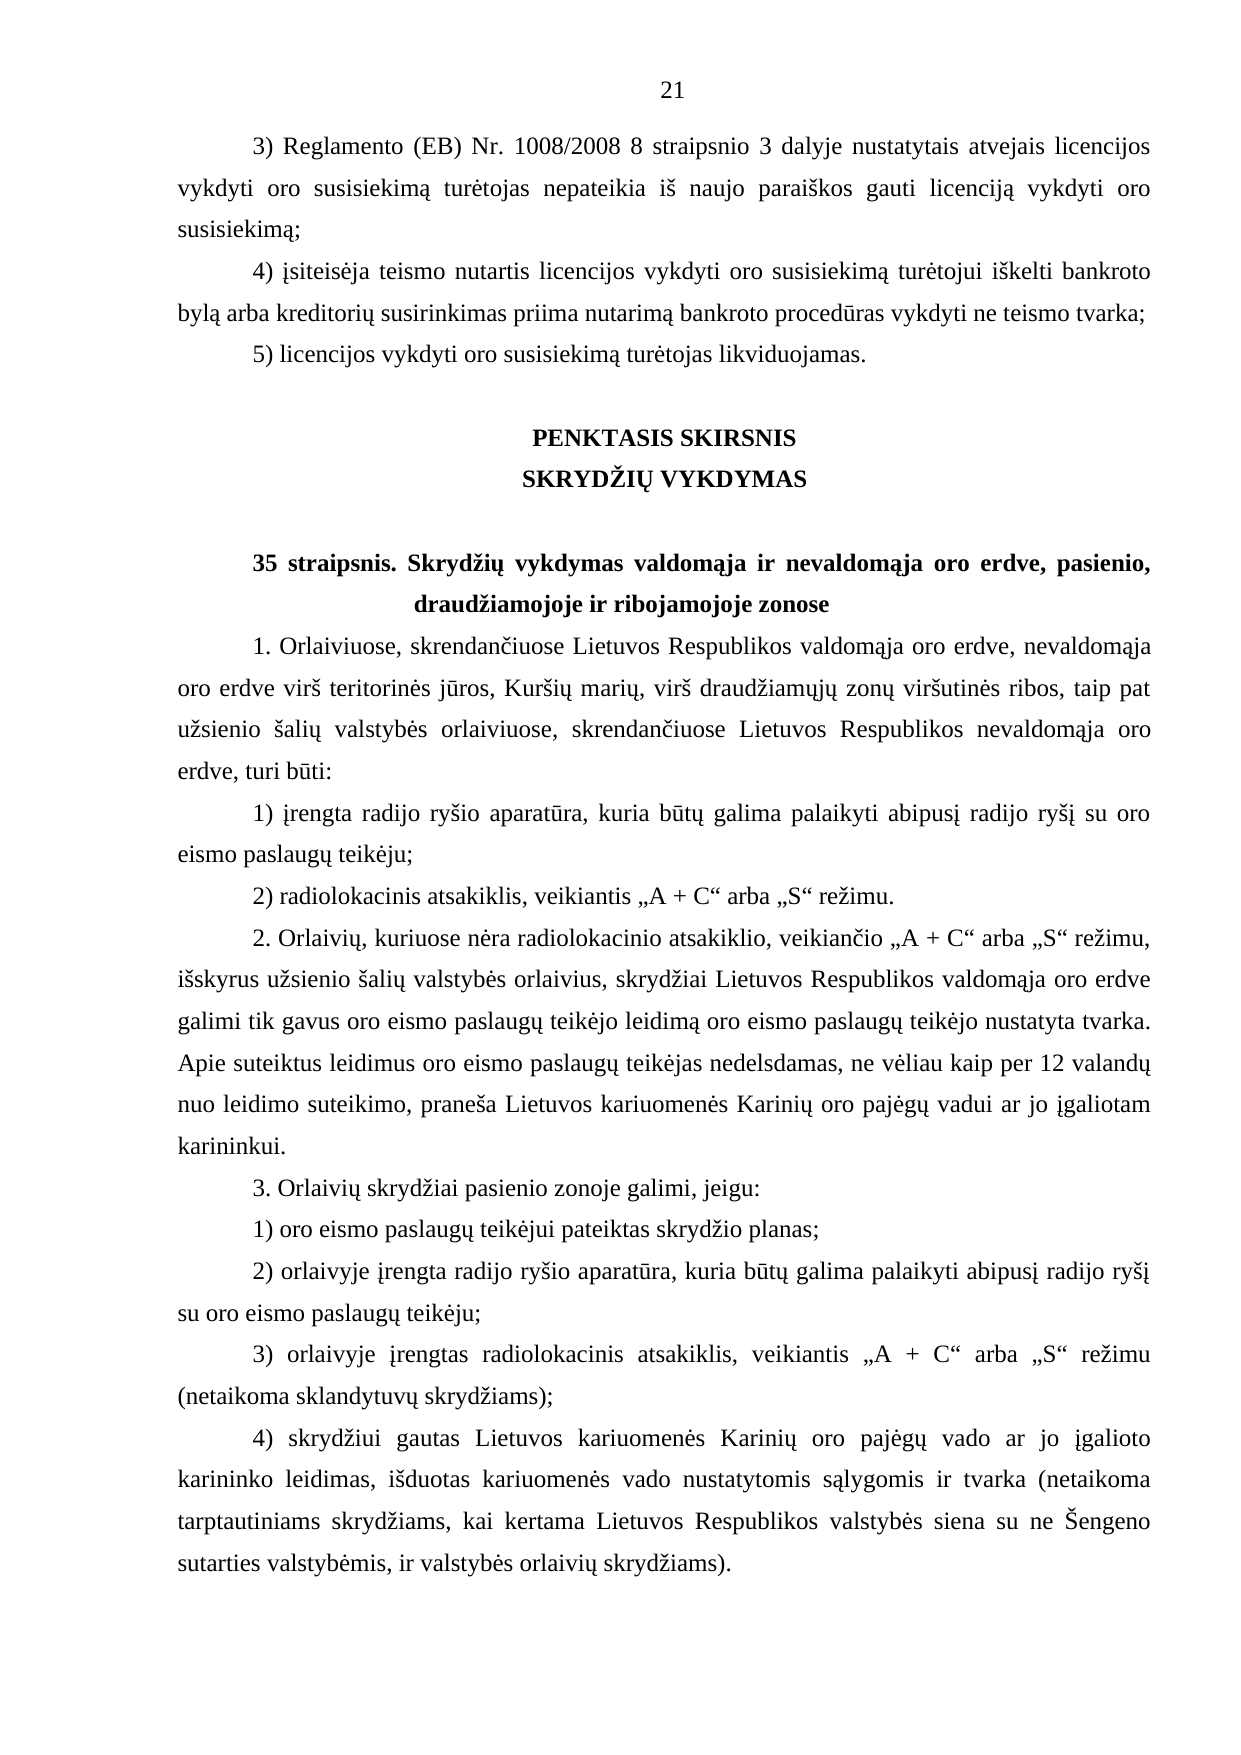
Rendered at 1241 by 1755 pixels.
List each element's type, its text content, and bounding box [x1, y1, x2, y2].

text PENKTASIS SKIRSNIS [177, 410, 1152, 451]
text 4) skrydžiui gautas Lietuvos kariuomenės Karinių oro pajėgų vado ar jo įgalioto karininko leidimas, išduotas kariuomenės vado nustatytomis sąlygomis ir tvarka (netaikoma tarptautiniams skrydžiams, kai kertama Lietuvos Respublikos valstybės siena su ne Šengeno sutarties valstybėmis, ir valstybės orlaivių skrydžiams). [177, 1410, 1152, 1576]
text 2) orlaivyje įrengta radijo ryšio aparatūra, kuria būtų galima palaikyti abipusį radijo ryšį su oro eismo paslaugų teikėju; [177, 1243, 1152, 1326]
text 3) Reglamento (EB) Nr. 1008/2008 8 straipsnio 3 dalyje nustatytais atvejais licencijos vykdyti oro susisiekimą turėtojas nepateikia iš naujo paraiškos gauti licenciją vykdyti oro susisiekimą; [177, 118, 1152, 243]
text 3. Orlaivių skrydžiai pasienio zonoje galimi, jeigu: [177, 1160, 1152, 1201]
text 1) įrengta radijo ryšio aparatūra, kuria būtų galima palaikyti abipusį radijo ryšį su oro eismo paslaugų teikėju; [177, 785, 1152, 868]
text 2. Orlaivių, kuriuose nėra radiolokacinio atsakiklio, veikiančio „A + C“ arba „S“ režimu, išskyrus užsienio šalių valstybės orlaivius, skrydžiai Lietuvos Respublikos valdomąja oro erdve galimi tik gavus oro eismo paslaugų teikėjo leidimą oro eismo paslaugų teikėjo nustatyta tvarka. Apie suteiktus leidimus oro eismo paslaugų teikėjas nedelsdamas, ne vėliau kaip per 12 valandų nuo leidimo suteikimo, praneša Lietuvos kariuomenės Karinių oro pajėgų vadui ar jo įgaliotam karininkui. [177, 910, 1152, 1160]
text 1. Orlaiviuose, skrendančiuose Lietuvos Respublikos valdomąja oro erdve, nevaldomąja oro erdve virš teritorinės jūros, Kuršių marių, virš draudžiamųjų zonų viršutinės ribos, taip pat užsienio šalių valstybės orlaiviuose, skrendančiuose Lietuvos Respublikos nevaldomąja oro erdve, turi būti: [177, 618, 1152, 785]
text 2) radiolokacinis atsakiklis, veikiantis „A + C“ arba „S“ režimu. [177, 868, 1152, 910]
text 35 straipsnis. Skrydžių vykdymas valdomąja ir nevaldomąja oro erdve, pasienio, draudžiamojoje ir ribojamojoje zonose [252, 535, 1152, 618]
text 5) licencijos vykdyti oro susisiekimą turėtojas likviduojamas. [177, 326, 1152, 368]
text 1) oro eismo paslaugų teikėjui pateiktas skrydžio planas; [177, 1201, 1152, 1243]
text 4) įsiteisėja teismo nutartis licencijos vykdyti oro susisiekimą turėtojui iškelti bankroto bylą arba kreditorių susirinkimas priima nutarimą bankroto procedūras vykdyti ne teismo tvarka; [177, 243, 1152, 326]
text 3) orlaivyje įrengtas radiolokacinis atsakiklis, veikiantis „A + C“ arba „S“ režimu (netaikoma sklandytuvų skrydžiams); [177, 1326, 1152, 1410]
text SKRYDŽIŲ VYKDYMAS [177, 451, 1152, 493]
